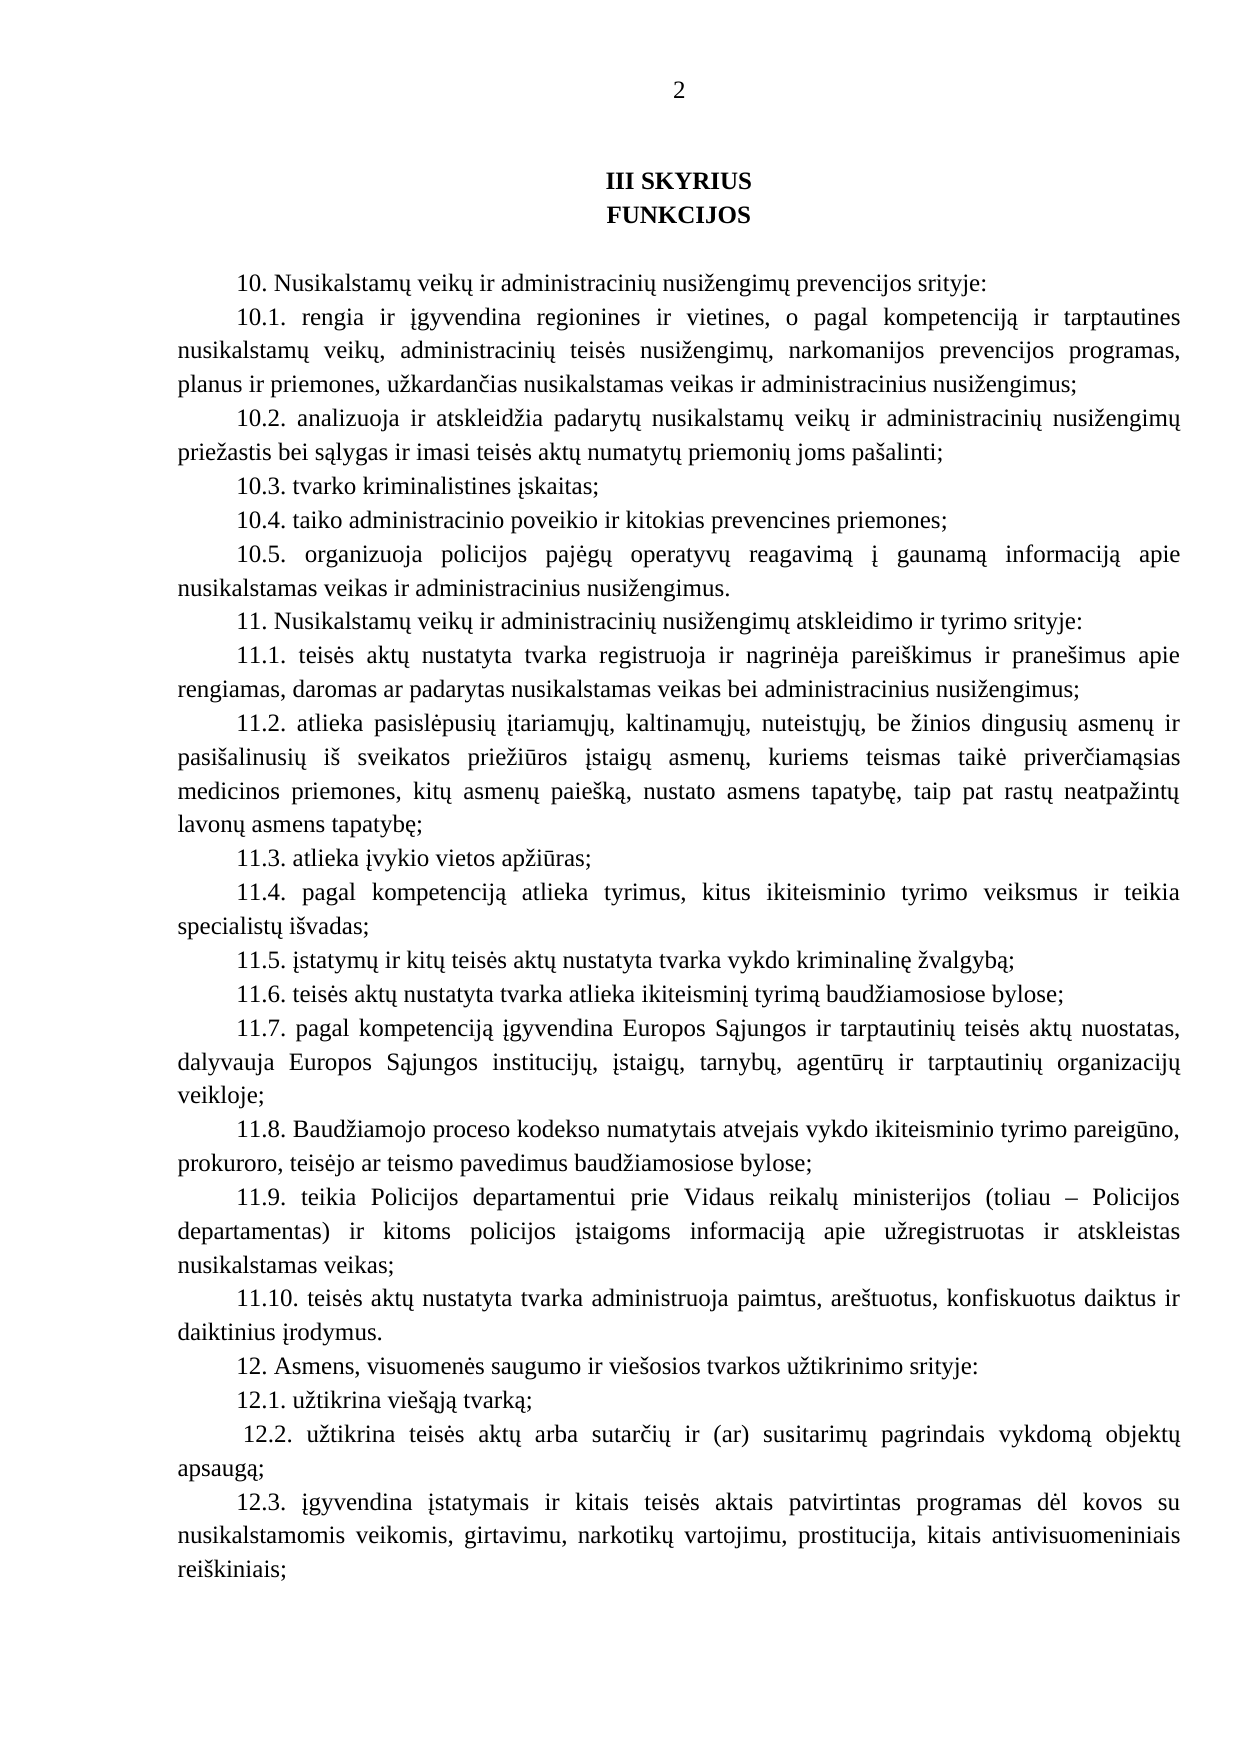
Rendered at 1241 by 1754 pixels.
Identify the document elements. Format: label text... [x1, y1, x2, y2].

text 10.3. tvarko kriminalistines įskaitas; [177, 471, 1181, 500]
text III SKYRIUS [176, 166, 1181, 195]
text 11.9. teikia Policijos departamentui prie Vidaus reikalų ministerijos (toliau – Policijos departamentas) ir kitoms policijos įstaigoms informaciją apie užregistruotas ir atskleistas nusikalstamas veikas; [177, 1182, 1181, 1278]
text 10.5. organizuoja policijos pajėgų operatyvų reagavimą į gaunamą informaciją apie nusikalstamas veikas ir administracinius nusižengimus. [177, 539, 1181, 601]
text 11.4. pagal kompetenciją atlieka tyrimus, kitus ikiteisminio tyrimo veiksmus ir teikia specialistų išvadas; [177, 877, 1181, 940]
text 11.1. teisės aktų nustatyta tvarka registruoja ir nagrinėja pareiškimus ir pranešimus apie rengiamas, daromas ar padarytas nusikalstamas veikas bei administracinius nusižengimus; [177, 640, 1181, 703]
text 11.6. teisės aktų nustatyta tvarka atlieka ikiteisminį tyrimą baudžiamosiose bylose; [177, 979, 1181, 1008]
text 11.3. atlieka įvykio vietos apžiūras; [177, 843, 1181, 872]
text 10.4. taiko administracinio poveikio ir kitokias prevencines priemones; [177, 505, 1181, 534]
text 11.2. atlieka pasislėpusių įtariamųjų, kaltinamųjų, nuteistųjų, be žinios dingusių asmenų ir pasišalinusių iš sveikatos priežiūros įstaigų asmenų, kuriems teismas taikė priverčiamąsias medicinos priemones, kitų asmenų paiešką, nustato asmens tapatybę, taip pat rastų neatpažintų lavonų asmens tapatybę; [177, 708, 1181, 838]
text 12.2. užtikrina teisės aktų arba sutarčių ir (ar) susitarimų pagrindais vykdomą objektų apsaugą; [177, 1419, 1181, 1482]
text 11.8. Baudžiamojo proceso kodekso numatytais atvejais vykdo ikiteisminio tyrimo pareigūno, prokuroro, teisėjo ar teismo pavedimus baudžiamosiose bylose; [177, 1114, 1181, 1177]
text 11.10. teisės aktų nustatyta tvarka administruoja paimtus, areštuotus, konfiskuotus daiktus ir daiktinius įrodymus. [177, 1283, 1181, 1346]
text 10.2. analizuoja ir atskleidžia padarytų nusikalstamų veikų ir administracinių nusižengimų priežastis bei sąlygas ir imasi teisės aktų numatytų priemonių joms pašalinti; [177, 403, 1181, 466]
text 12.1. užtikrina viešąją tvarką; [177, 1385, 1181, 1414]
text 11.5. įstatymų ir kitų teisės aktų nustatyta tvarka vykdo kriminalinę žvalgybą; [177, 945, 1181, 974]
text 11. Nusikalstamų veikų ir administracinių nusižengimų atskleidimo ir tyrimo srityje: [177, 606, 1181, 635]
text 12.3. įgyvendina įstatymais ir kitais teisės aktais patvirtintas programas dėl kovos su nusikalstamomis veikomis, girtavimu, narkotikų vartojimu, prostitucija, kitais antivisuomeniniais reiškiniais; [177, 1487, 1181, 1583]
text 12. Asmens, visuomenės saugumo ir viešosios tvarkos užtikrinimo srityje: [177, 1351, 1181, 1380]
text FUNKCIJOS [176, 200, 1181, 229]
text 10. Nusikalstamų veikų ir administracinių nusižengimų prevencijos srityje: [177, 268, 1181, 297]
text 11.7. pagal kompetenciją įgyvendina Europos Sąjungos ir tarptautinių teisės aktų nuostatas, dalyvauja Europos Sąjungos institucijų, įstaigų, tarnybų, agentūrų ir tarptautinių organizacijų veikloje; [177, 1013, 1181, 1109]
text 10.1. rengia ir įgyvendina regionines ir vietines, o pagal kompetenciją ir tarptautines nusikalstamų veikų, administracinių teisės nusižengimų, narkomanijos prevencijos programas, planus ir priemones, užkardančias nusikalstamas veikas ir administracinius nusižengimus; [177, 302, 1181, 398]
